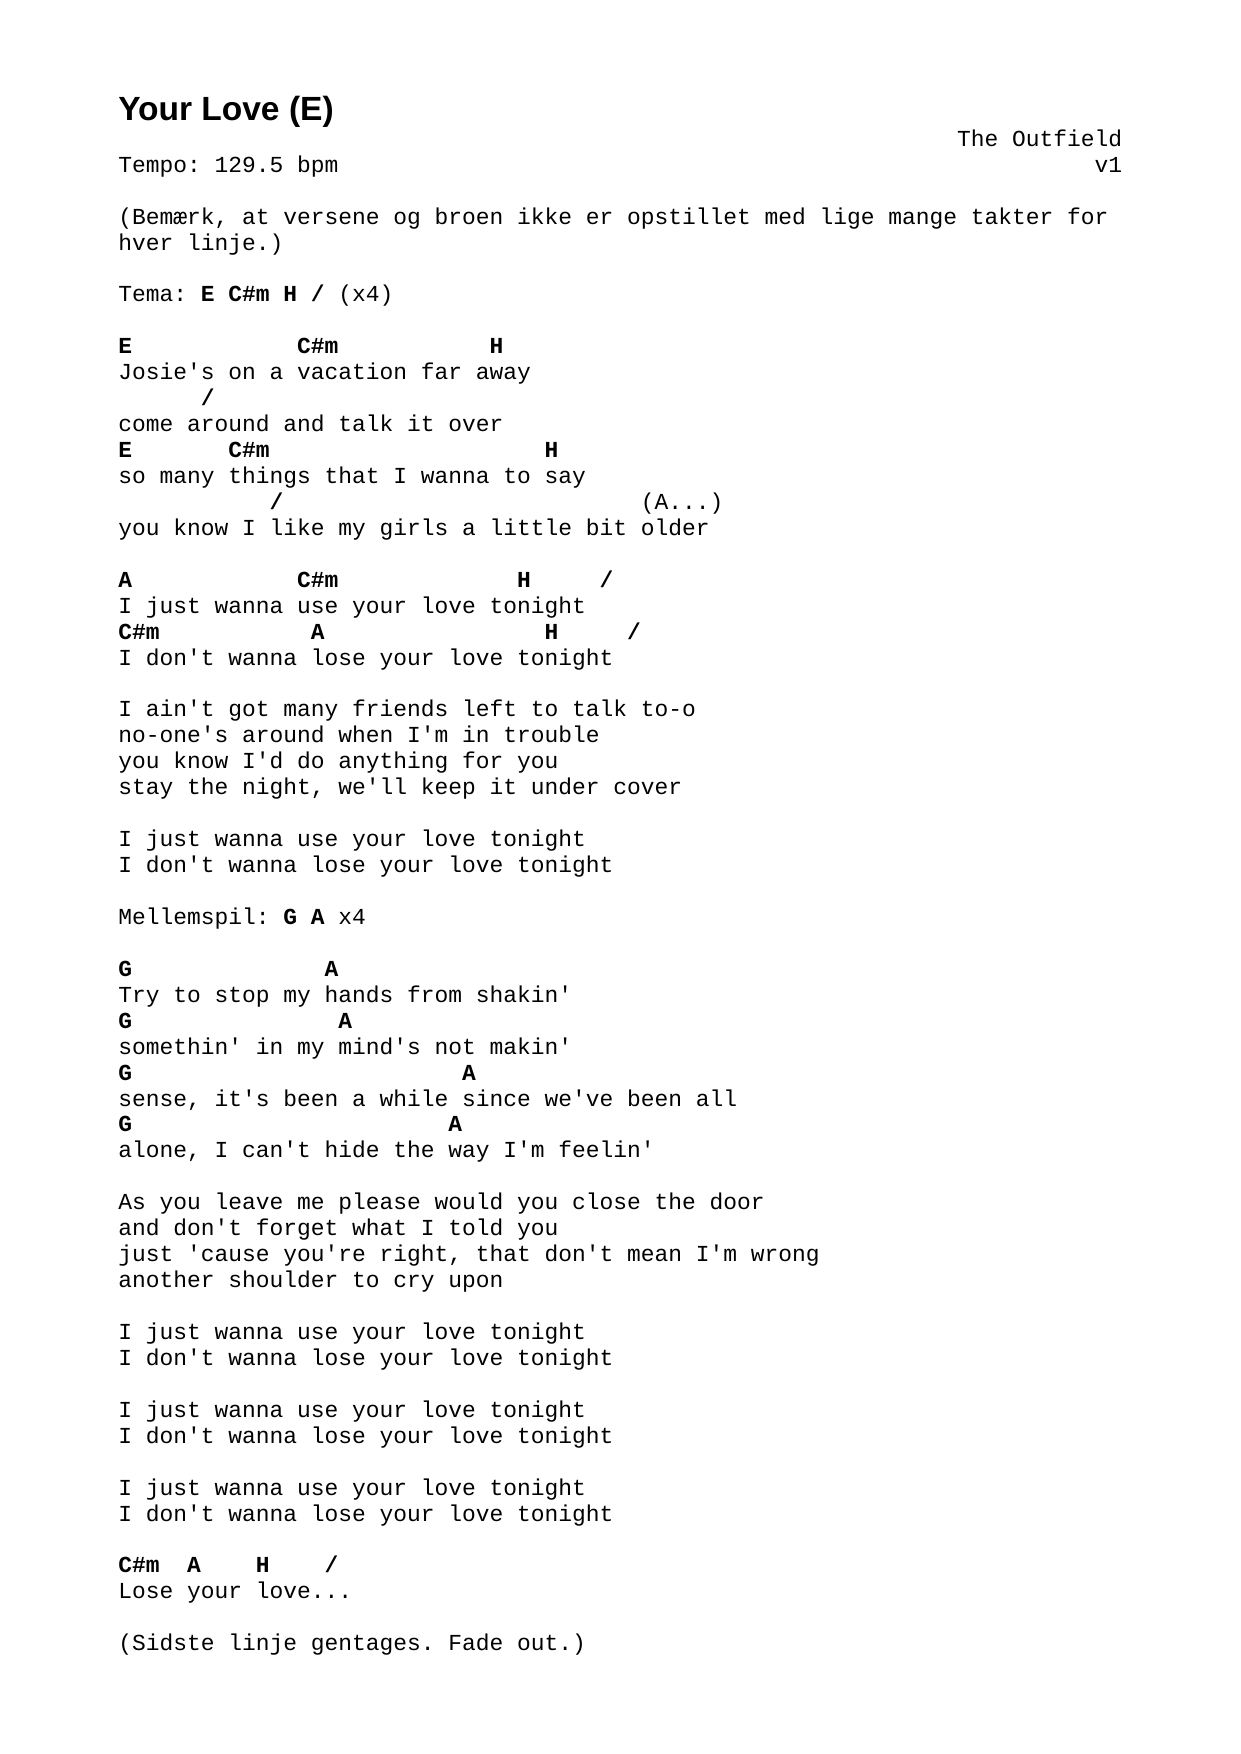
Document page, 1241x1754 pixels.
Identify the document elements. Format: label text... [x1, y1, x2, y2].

text / (A...) [118, 490, 1122, 516]
text E C#m H [118, 438, 1122, 464]
text I just wanna use your love tonight [118, 1476, 1122, 1502]
subtitle Your Love (E) [118, 88, 1122, 127]
text somethin' in my mind's not makin' [118, 1035, 1122, 1061]
text you know I'd do anything for you [118, 750, 1122, 776]
text Josie's on a vacation far away [118, 361, 1122, 387]
text stay the night, we'll keep it under cover [118, 776, 1122, 802]
text Mellemspil: G A x4 [118, 905, 1122, 931]
text alone, I can't hide the way I'm feelin' [118, 1139, 1122, 1165]
text Tema: E C#m H / (x4) [118, 283, 1122, 309]
text you know I like my girls a little bit older [118, 516, 1122, 542]
text just 'cause you're right, that don't mean I'm wrong [118, 1242, 1122, 1268]
text E C#m H [118, 335, 1122, 361]
text and don't forget what I told you [118, 1217, 1122, 1242]
text A C#m H / [118, 568, 1122, 594]
text (Bemærk, at versene og broen ikke er opstillet med lige mange takter for hver linje.) [118, 205, 1122, 257]
text Try to stop my hands from shakin' [118, 983, 1122, 1009]
text no-one's around when I'm in trouble [118, 724, 1122, 750]
text another shoulder to cry upon [118, 1268, 1122, 1294]
text G A [118, 1009, 1122, 1035]
text sense, it's been a while since we've been all [118, 1087, 1122, 1113]
text G A [118, 1061, 1122, 1087]
text I just wanna use your love tonight [118, 827, 1122, 853]
text I don't wanna lose your love tonight [118, 1346, 1122, 1372]
text I just wanna use your love tonight [118, 1320, 1122, 1346]
text Tempo: 129.5 bpm v1 [118, 153, 1122, 179]
text G A [118, 1113, 1122, 1139]
text I don't wanna lose your love tonight [118, 1424, 1122, 1450]
text C#m A H / [118, 1554, 1122, 1580]
text G A [118, 957, 1122, 983]
text / [118, 387, 1122, 412]
text come around and talk it over [118, 412, 1122, 438]
text As you leave me please would you close the door [118, 1191, 1122, 1217]
text I ain't got many friends left to talk to-o [118, 698, 1122, 724]
text I don't wanna lose your love tonight [118, 853, 1122, 879]
text C#m A H / [118, 620, 1122, 646]
text I don't wanna lose your love tonight [118, 646, 1122, 672]
text I just wanna use your love tonight [118, 1398, 1122, 1424]
text I just wanna use your love tonight [118, 594, 1122, 620]
text so many things that I wanna to say [118, 464, 1122, 490]
text I don't wanna lose your love tonight [118, 1502, 1122, 1528]
text Lose your love... [118, 1580, 1122, 1606]
text The Outfield [118, 127, 1122, 153]
text (Sidste linje gentages. Fade out.) [118, 1632, 1122, 1657]
